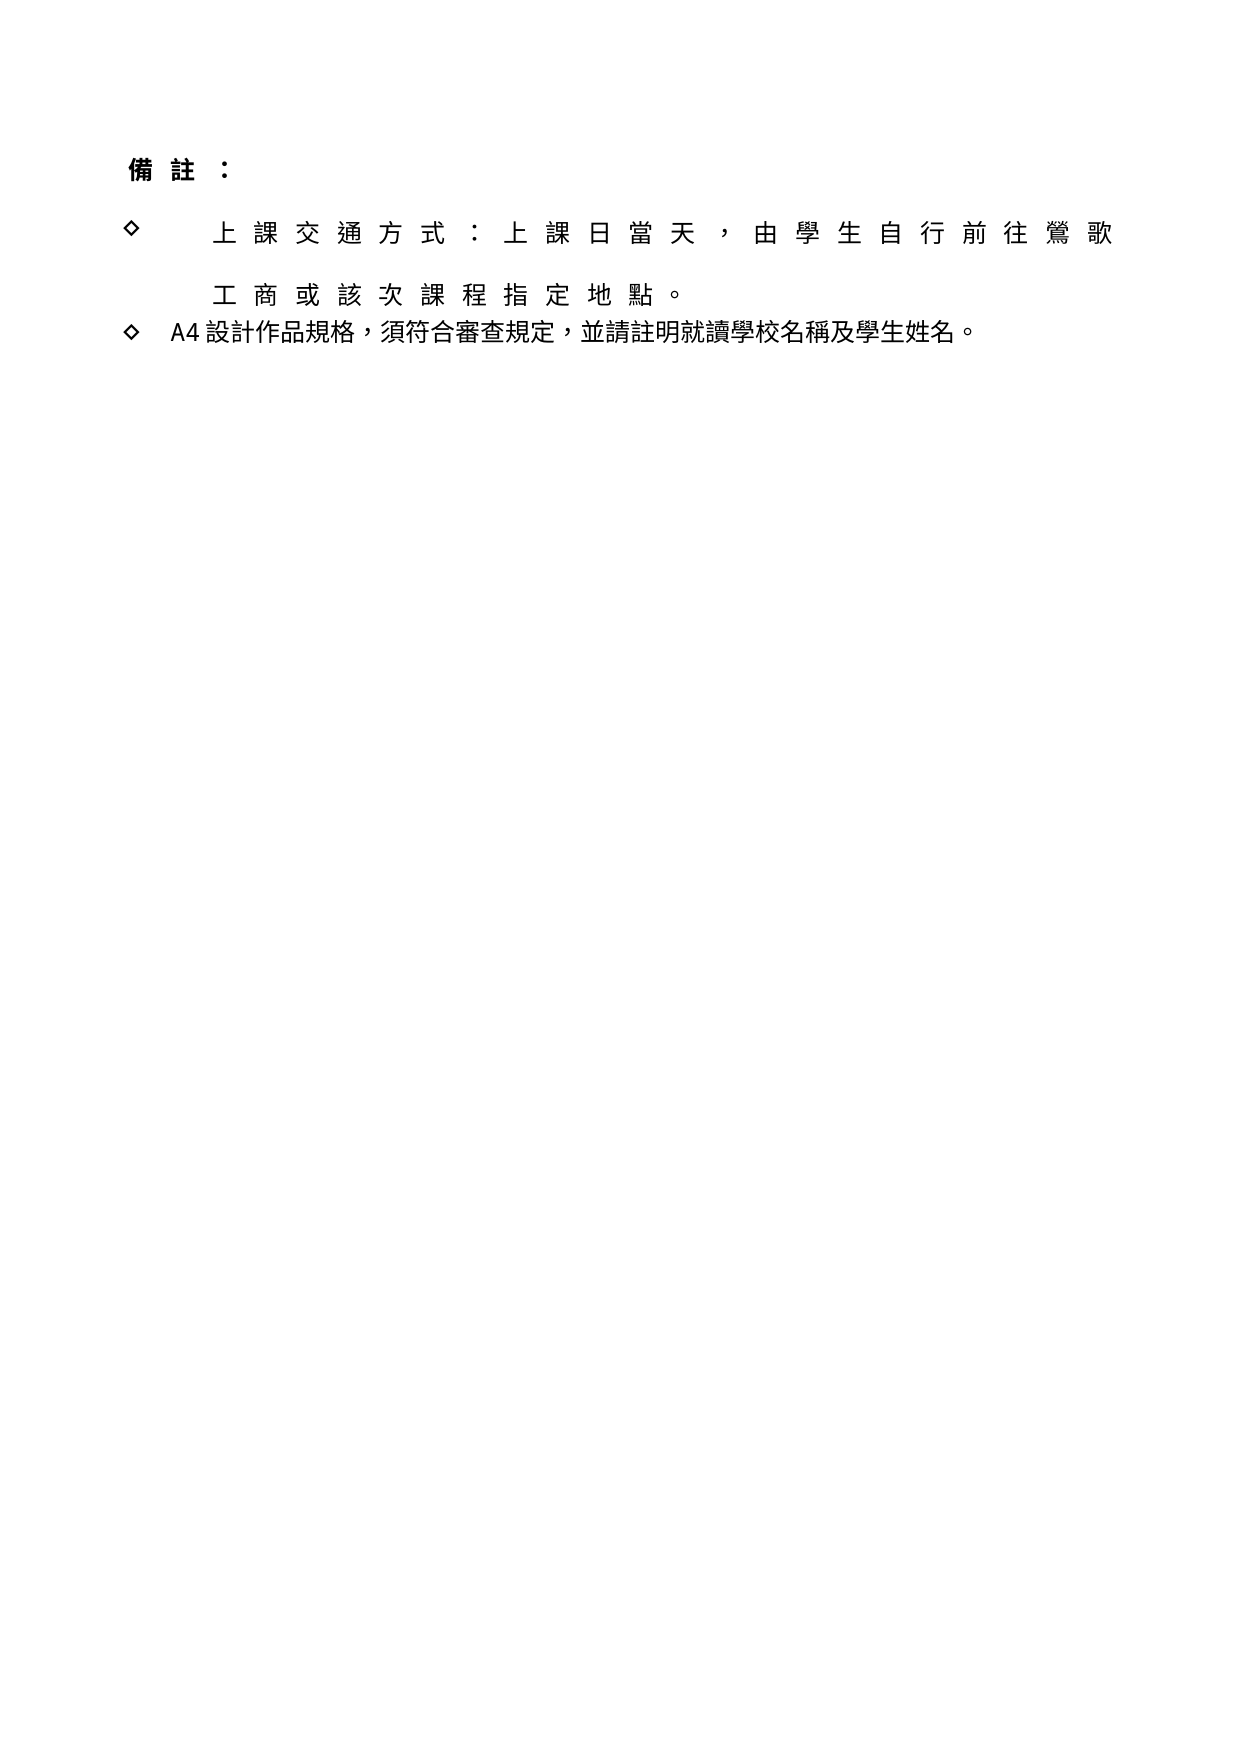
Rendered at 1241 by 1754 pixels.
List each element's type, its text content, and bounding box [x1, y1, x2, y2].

list 上課交通方式：上課日當天，由學生自行前往鶯歌工商或該次課程指定地點。 [120, 189, 1161, 314]
text 備註： [120, 127, 1134, 189]
list A4設計作品規格，須符合審查規定，並請註明就讀學校名稱及學生姓名。 [120, 314, 1161, 348]
